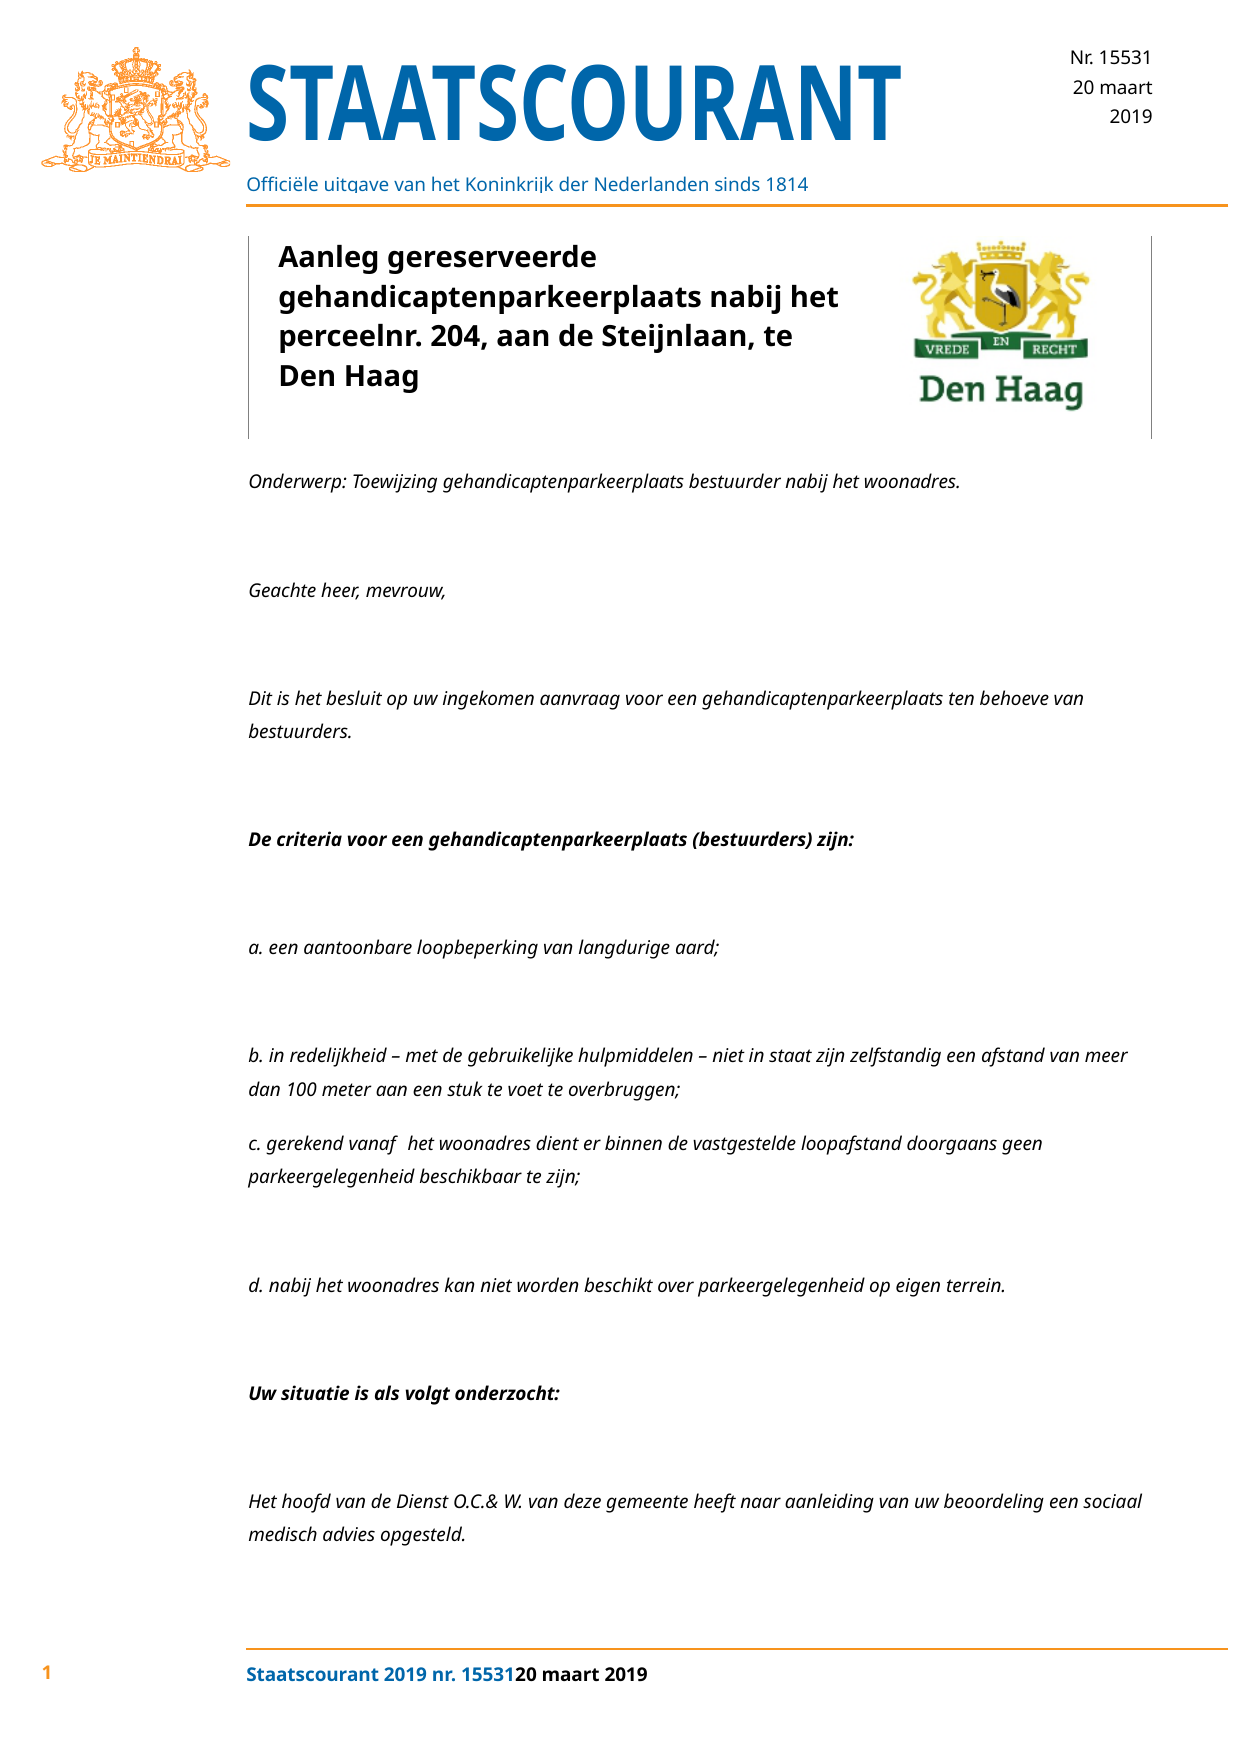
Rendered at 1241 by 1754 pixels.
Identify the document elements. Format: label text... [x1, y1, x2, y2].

picture [899, 236, 1103, 414]
table_header [850, 414, 1151, 439]
text Het hoofd van de Dienst O.C.& W. van deze gemeente heeft naar aanleiding van uw beoordeling een sociaal medisch advies opgesteld. [248, 1488, 1152, 1547]
text d. nabij het woonadres kan niet worden beschikt over parkeergelegenheid op eigen terrein. [248, 1272, 1152, 1297]
table_header Aanleg gereserveerde gehandicaptenparkeerplaats nabij het perceelnr. 204, aan de Steijnlaan, te Den Haag [249, 236, 850, 439]
text a. een aantoonbare loopbeperking van langdurige aard; [248, 934, 1152, 960]
text Dit is het besluit op uw ingekomen aanvraag voor een gehandicaptenparkeerplaats ten behoeve van bestuurders. [248, 685, 1152, 744]
table_header [850, 236, 899, 413]
text De criteria voor een gehandicaptenparkeerplaats (bestuurders) zijn: [248, 826, 1152, 852]
picture [41, 47, 231, 172]
text Geachte heer, mevrouw, [248, 577, 1152, 602]
table_header [1103, 236, 1151, 413]
text Onderwerp: Toewijzing gehandicaptenparkeerplaats bestuurder nabij het woonadres. [248, 469, 1152, 494]
text Uw situatie is als volgt onderzocht: [248, 1380, 1152, 1406]
text c. gerekend vanaf het woonadres dient er binnen de vastgestelde loopafstand doorgaans geen parkeergelegenheid beschikbaar te zijn; [248, 1130, 1152, 1189]
text b. in redelijkheid – met de gebruikelijke hulpmiddelen – niet in staat zijn zelfstandig een afstand van meer dan 100 meter aan een stuk te voet te overbruggen; [248, 1043, 1152, 1102]
